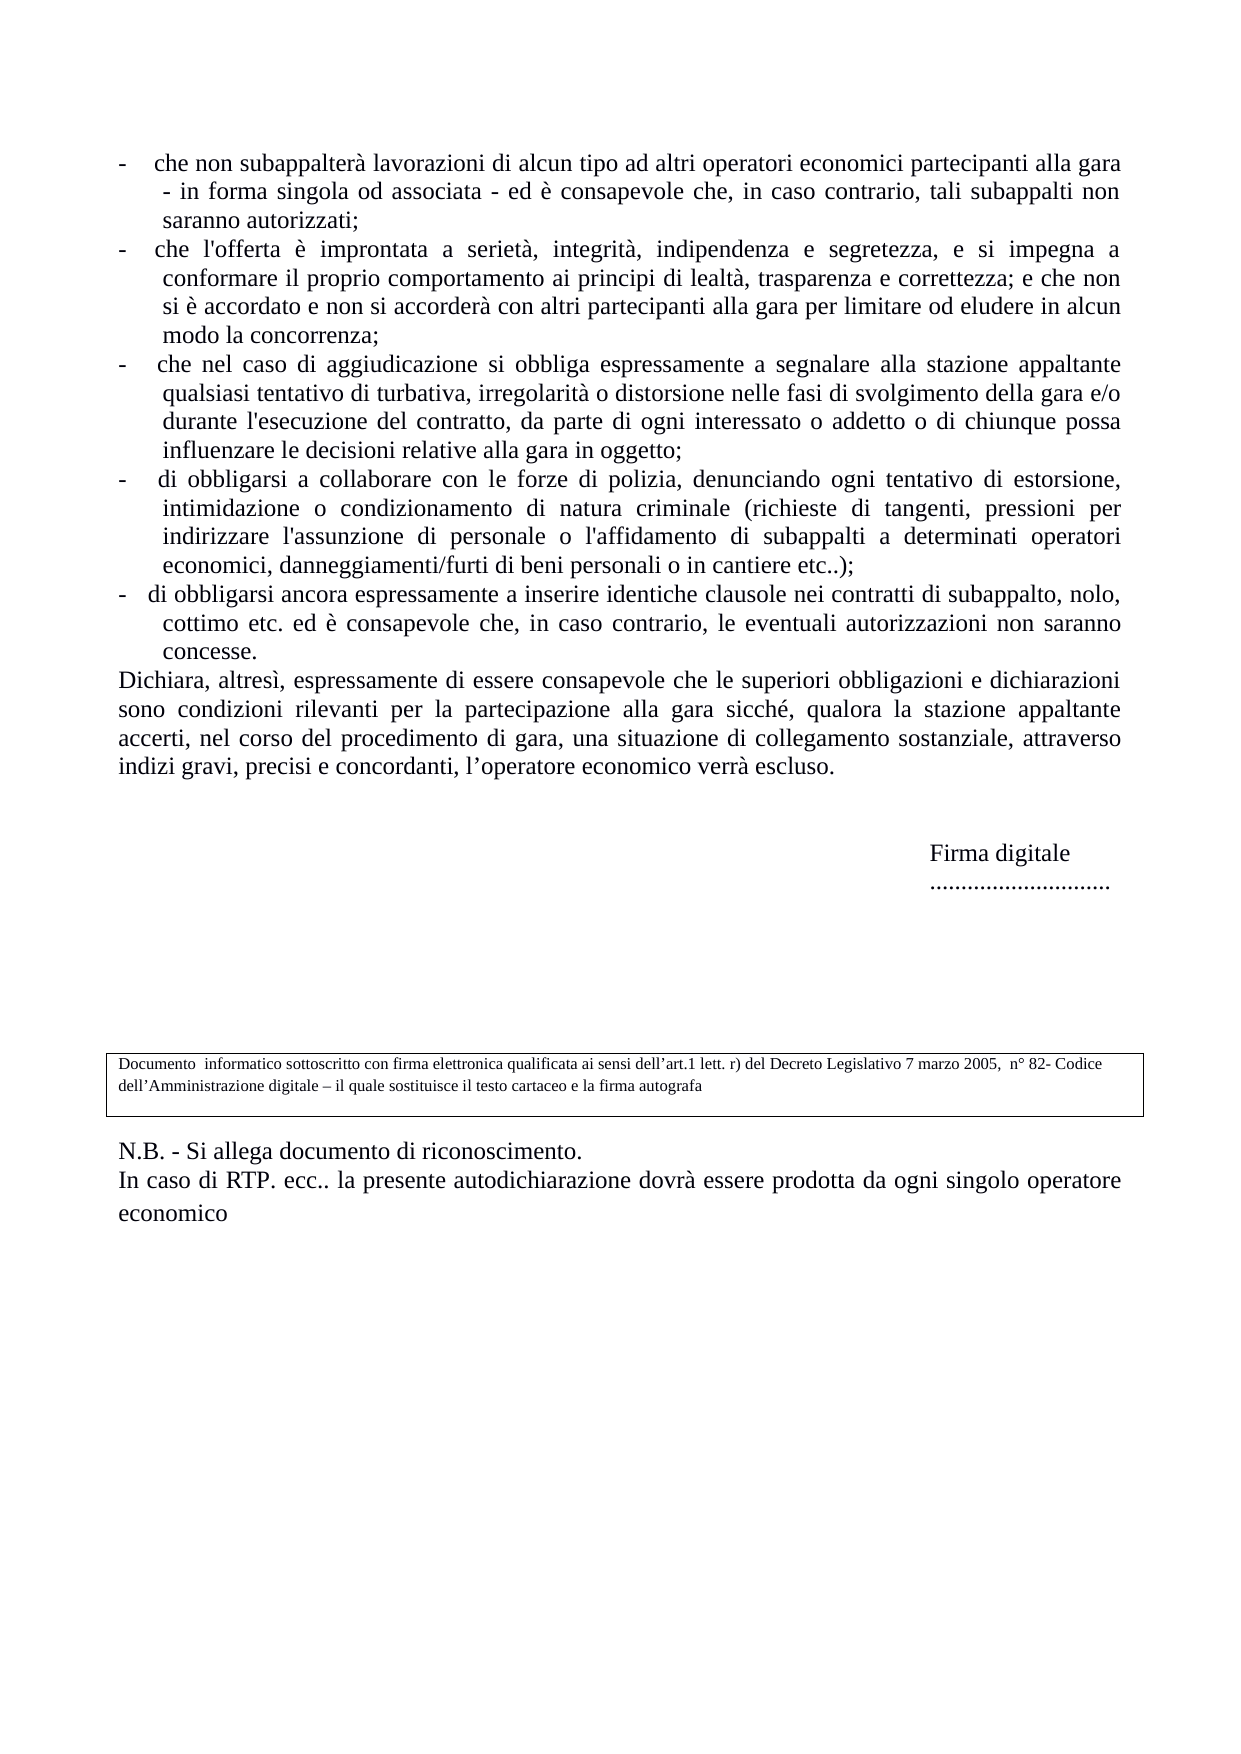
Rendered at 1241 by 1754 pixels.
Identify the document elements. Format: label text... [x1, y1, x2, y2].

text - che non subappalterà lavorazioni di alcun tipo ad altri operatori economici partecipanti alla gara - in forma singola od associata - ed è consapevole che, in caso contrario, tali subappalti non saranno autorizzati; [118, 148, 1122, 234]
text - di obbligarsi ancora espressamente a inserire identiche clausole nei contratti di subappalto, nolo, cottimo etc. ed è consapevole che, in caso contrario, le eventuali autorizzazioni non saranno concesse. [118, 579, 1122, 665]
table_header Documento informatico sottoscritto con firma elettronica qualificata ai sensi dell’art.1 lett. r) del Decreto Legislativo 7 marzo 2005, n° 82- Codice dell’Amministrazione digitale – il quale sostituisce il testo cartaceo e la firma autografa [107, 1054, 1143, 1116]
text In caso di RTP. ecc.. la presente autodichiarazione dovrà essere prodotta da ogni singolo operatore economico [118, 1165, 1122, 1227]
text N.B. - Si allega documento di riconoscimento. [118, 1136, 1122, 1165]
text Dichiara, altresì, espressamente di essere consapevole che le superiori obbligazioni e dichiarazioni sono condizioni rilevanti per la partecipazione alla gara sicché, qualora la stazione appaltante accerti, nel corso del procedimento di gara, una situazione di collegamento sostanziale, attraverso indizi gravi, precisi e concordanti, l’operatore economico verrà escluso. [118, 665, 1122, 780]
text - che l'offerta è improntata a serietà, integrità, indipendenza e segretezza, e si impegna a conformare il proprio comportamento ai principi di lealtà, trasparenza e correttezza; e che non si è accordato e non si accorderà con altri partecipanti alla gara per limitare od eludere in alcun modo la concorrenza; [118, 234, 1122, 349]
text ............................. [118, 866, 1122, 895]
text - che nel caso di aggiudicazione si obbliga espressamente a segnalare alla stazione appaltante qualsiasi tentativo di turbativa, irregolarità o distorsione nelle fasi di svolgimento della gara e/o durante l'esecuzione del contratto, da parte di ogni interessato o addetto o di chiunque possa influenzare le decisioni relative alla gara in oggetto; [118, 349, 1122, 464]
text Firma digitale [118, 838, 1122, 866]
text - di obbligarsi a collaborare con le forze di polizia, denunciando ogni tentativo di estorsione, intimidazione o condizionamento di natura criminale (richieste di tangenti, pressioni per indirizzare l'assunzione di personale o l'affidamento di subappalti a determinati operatori economici, danneggiamenti/furti di beni personali o in cantiere etc..); [118, 464, 1122, 579]
